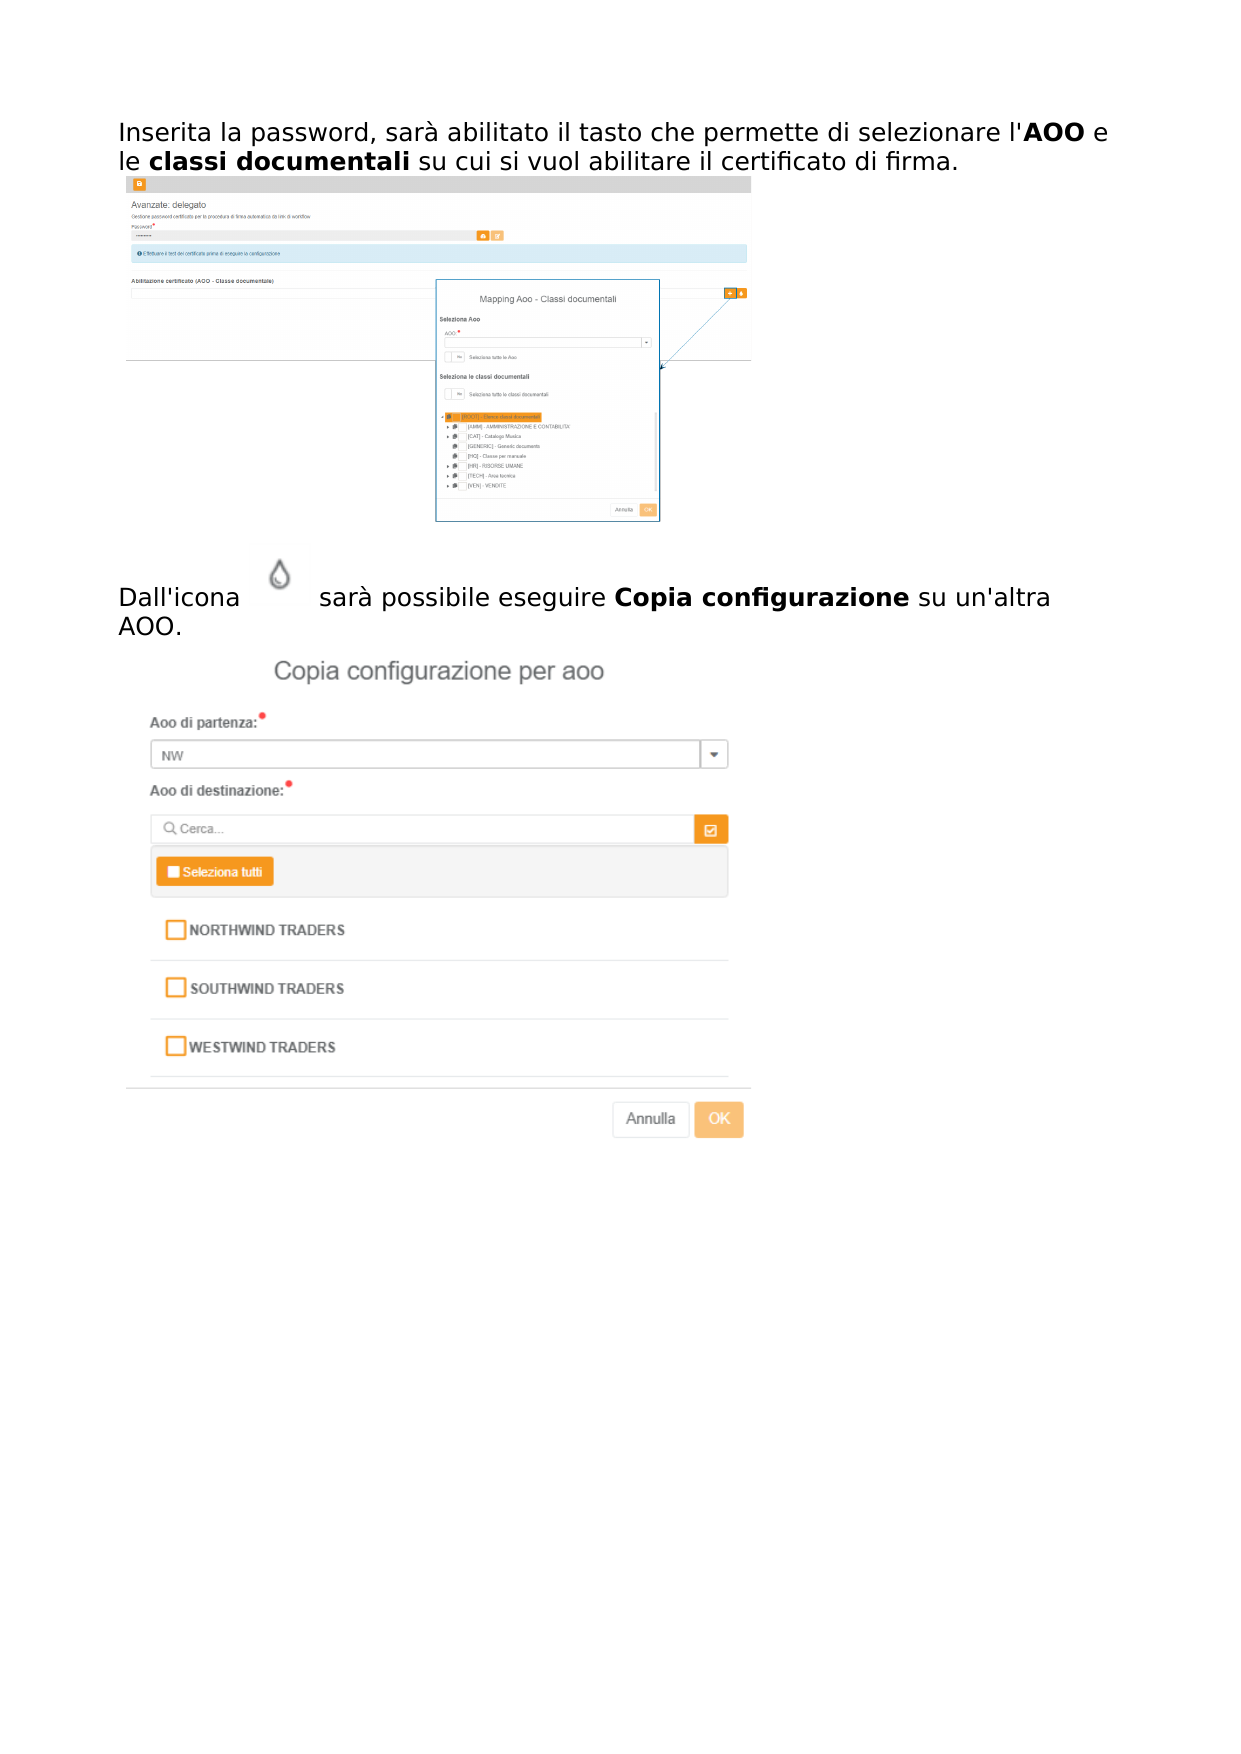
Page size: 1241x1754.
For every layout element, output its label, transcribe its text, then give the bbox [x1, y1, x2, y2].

text Inserita la password, sarà abilitato il tasto che permette di selezionare l'AOO e le classi documentali su cui si vuol abilitare il certificato di firma. [118, 118, 1122, 531]
picture [126, 176, 752, 526]
picture [248, 543, 312, 606]
picture [126, 641, 752, 1151]
text Dall'icona sarà possibile eseguire Copia configurazione su un'altra AOO. [118, 543, 1122, 1156]
